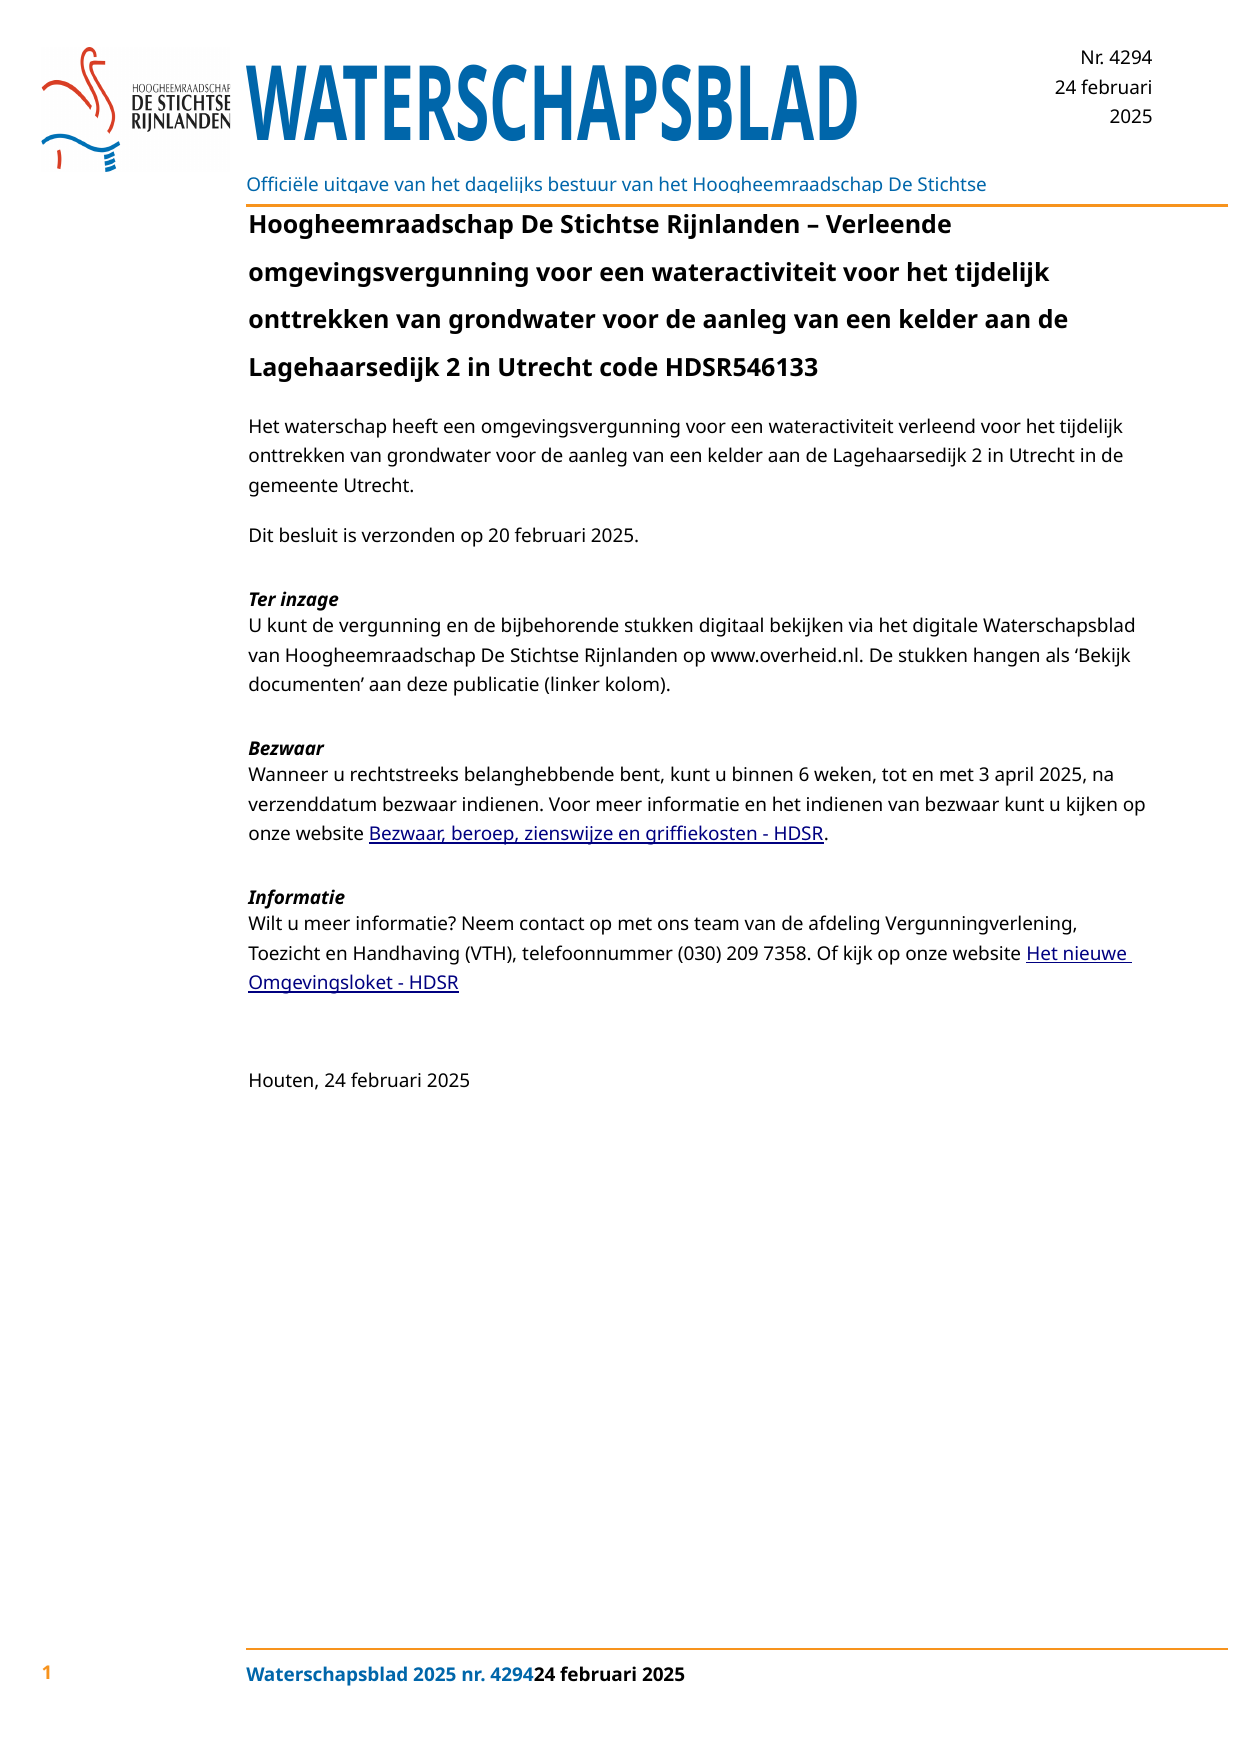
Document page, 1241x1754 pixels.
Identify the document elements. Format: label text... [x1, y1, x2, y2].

text Houten, 24 februari 2025 [248, 1067, 1152, 1093]
text Wilt u meer informatie? Neem contact op met ons team van de afdeling Vergunningverlening, Toezicht en Handhaving (VTH), telefoonnummer (030) 209 7358. Of kijk op onze website Het nieuwe Omgevingsloket - HDSR [248, 910, 1152, 995]
text Wanneer u rechtstreeks belanghebbende bent, kunt u binnen 6 weken, tot en met 3 april 2025, na verzenddatum bezwaar indienen. Voor meer informatie en het indienen van bezwaar kunt u kijken op onze website Bezwaar, beroep, zienswijze en griffiekosten - HDSR. [248, 761, 1152, 846]
text Dit besluit is verzonden op 20 februari 2025. [248, 523, 1152, 548]
text Bezwaar [248, 736, 1152, 761]
text Hoogheemraadschap De Stichtse Rijnlanden – Verleende omgevingsvergunning voor een wateractiviteit voor het tijdelijk onttrekken van grondwater voor de aanleg van een kelder aan de Lagehaarsedijk 2 in Utrecht code HDSR546133 [248, 207, 1152, 384]
text U kunt de vergunning en de bijbehorende stukken digitaal bekijken via het digitale Waterschapsblad van Hoogheemraadschap De Stichtse Rijnlanden op www.overheid.nl. De stukken hangen als ‘Bekijk documenten’ aan deze publicatie (linker kolom). [248, 612, 1152, 697]
text Informatie [248, 884, 1152, 910]
picture [41, 47, 231, 172]
text Het waterschap heeft een omgevingsvergunning voor een wateractiviteit verleend voor het tijdelijk onttrekken van grondwater voor de aanleg van een kelder aan de Lagehaarsedijk 2 in Utrecht in de gemeente Utrecht. [248, 413, 1152, 498]
text Ter inzage [248, 587, 1152, 612]
